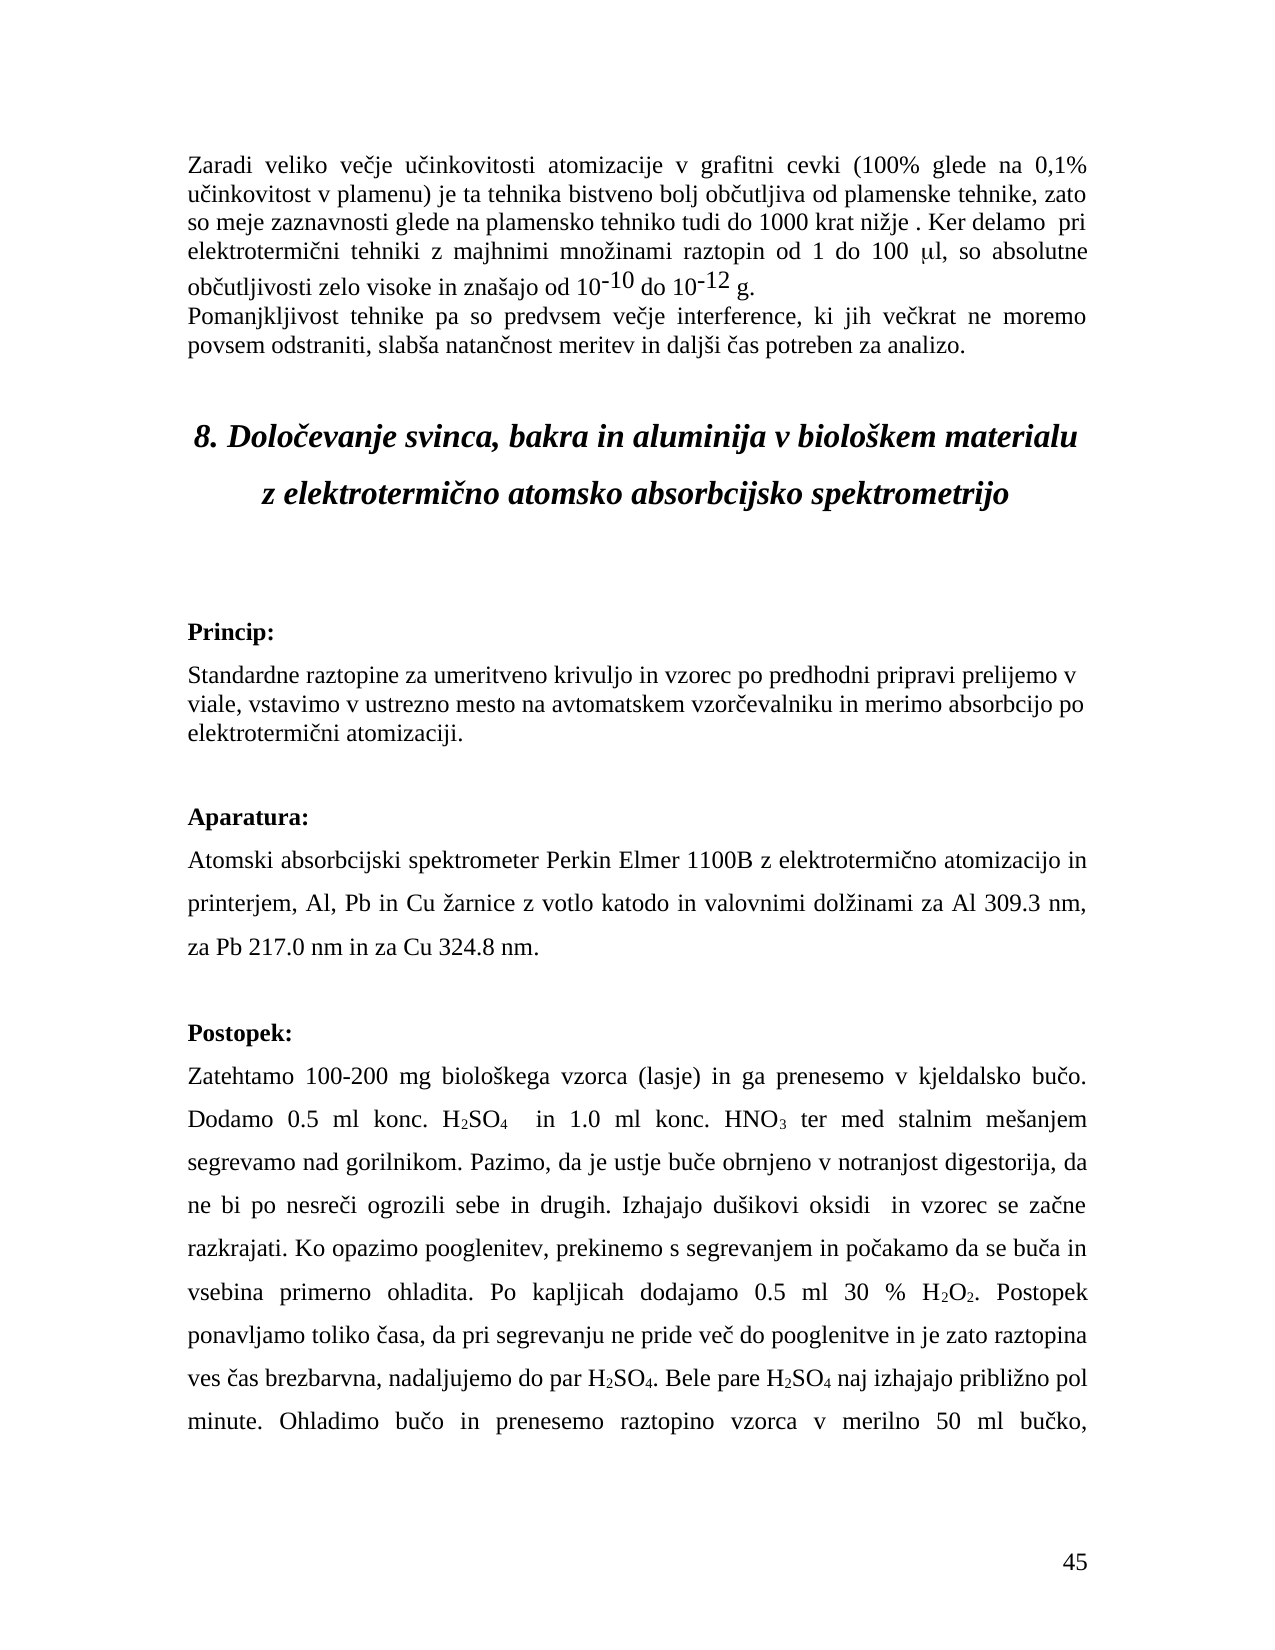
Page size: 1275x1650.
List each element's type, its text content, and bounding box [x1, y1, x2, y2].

text Standardne raztopine za umeritveno krivuljo in vzorec po predhodni pripravi prelijemo v viale, vstavimo v ustrezno mesto na avtomatskem vzorčevalniku in merimo absorbcijo po elektrotermični atomizaciji. [187, 660, 1088, 747]
text Pomanjkljivost tehnike pa so predvsem večje interference, ki jih večkrat ne moremo povsem odstraniti, slabša natančnost meritev in daljši čas potreben za analizo. [187, 301, 1088, 358]
text Zaradi veliko večje učinkovitosti atomizacije v grafitni cevki (100% glede na 0,1% učinkovitost v plamenu) je ta tehnika bistveno bolj občutljiva od plamenske tehnike, zato so meje zaznavnosti glede na plamensko tehniko tudi do 1000 krat nižje . Ker delamo pri elektrotermični tehniki z majhnimi množinami raztopin od 1 do 100 l, so absolutne občutljivosti zelo visoke in znašajo od 10-10 do 10-12 g. [187, 150, 1088, 301]
text 8. Določevanje svinca, bakra in aluminija v biološkem materialu z elektrotermično atomsko absorbcijsko spektrometrijo [187, 416, 1088, 512]
text Zatehtamo 100-200 mg biološkega vzorca (lasje) in ga prenesemo v kjeldalsko bučo. Dodamo 0.5 ml konc. H2SO4 in 1.0 ml konc. HNO3 ter med stalnim mešanjem segrevamo nad gorilnikom. Pazimo, da je ustje buče obrnjeno v notranjost digestorija, da ne bi po nesreči ogrozili sebe in drugih. Izhajajo dušikovi oksidi in vzorec se začne razkrajati. Ko opazimo pooglenitev, prekinemo s segrevanjem in počakamo da se buča in vsebina primerno ohladita. Po kapljicah dodajamo 0.5 ml 30 % H2O2. Postopek ponavljamo toliko časa, da pri segrevanju ne pride več do pooglenitve in je zato raztopina ves čas brezbarvna, nadaljujemo do par H2SO4. Bele pare H2SO4 naj izhajajo približno pol minute. Ohladimo bučo in prenesemo raztopino vzorca v merilno 50 ml bučko, [187, 1061, 1088, 1435]
text Princip: [187, 617, 1088, 646]
text Aparatura: [187, 802, 1088, 831]
text Atomski absorbcijski spektrometer Perkin Elmer 1100B z elektrotermično atomizacijo in printerjem, Al, Pb in Cu žarnice z votlo katodo in valovnimi dolžinami za Al 309.3 nm, za Pb 217.0 nm in za Cu 324.8 nm. [187, 845, 1088, 960]
text Postopek: [187, 1018, 1088, 1047]
